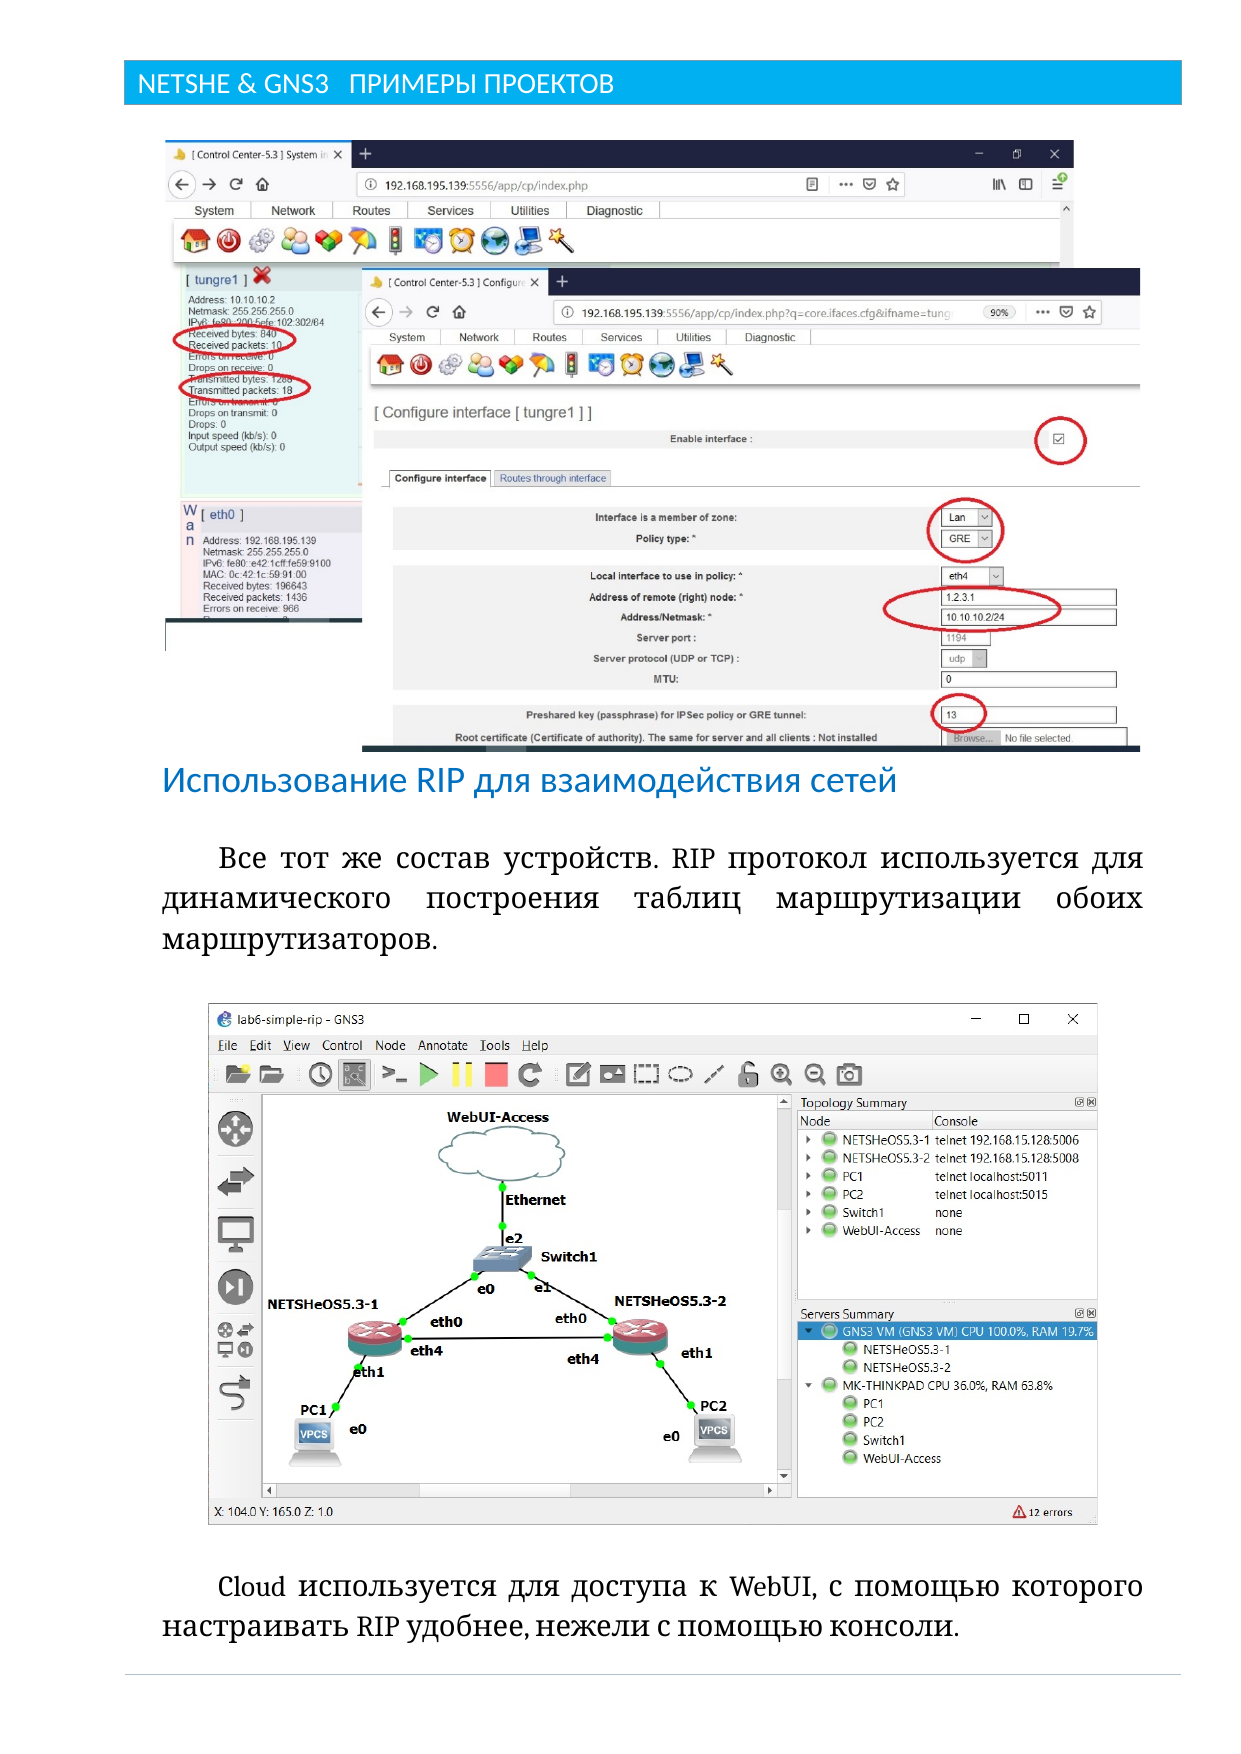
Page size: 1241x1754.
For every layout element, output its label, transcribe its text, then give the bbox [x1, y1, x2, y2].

text Cloud используется для доступа к WebUI, с помощью которого настраивать RIP удобнее, нежели с помощью консоли. [162, 1570, 1144, 1643]
text Все тот же состав устройств. RIP протокол используется для динамического построения таблиц маршрутизации обоих маршрутизаторов. [162, 842, 1144, 956]
subtitle Использование RIP для взаимодействия сетей [162, 756, 1144, 802]
